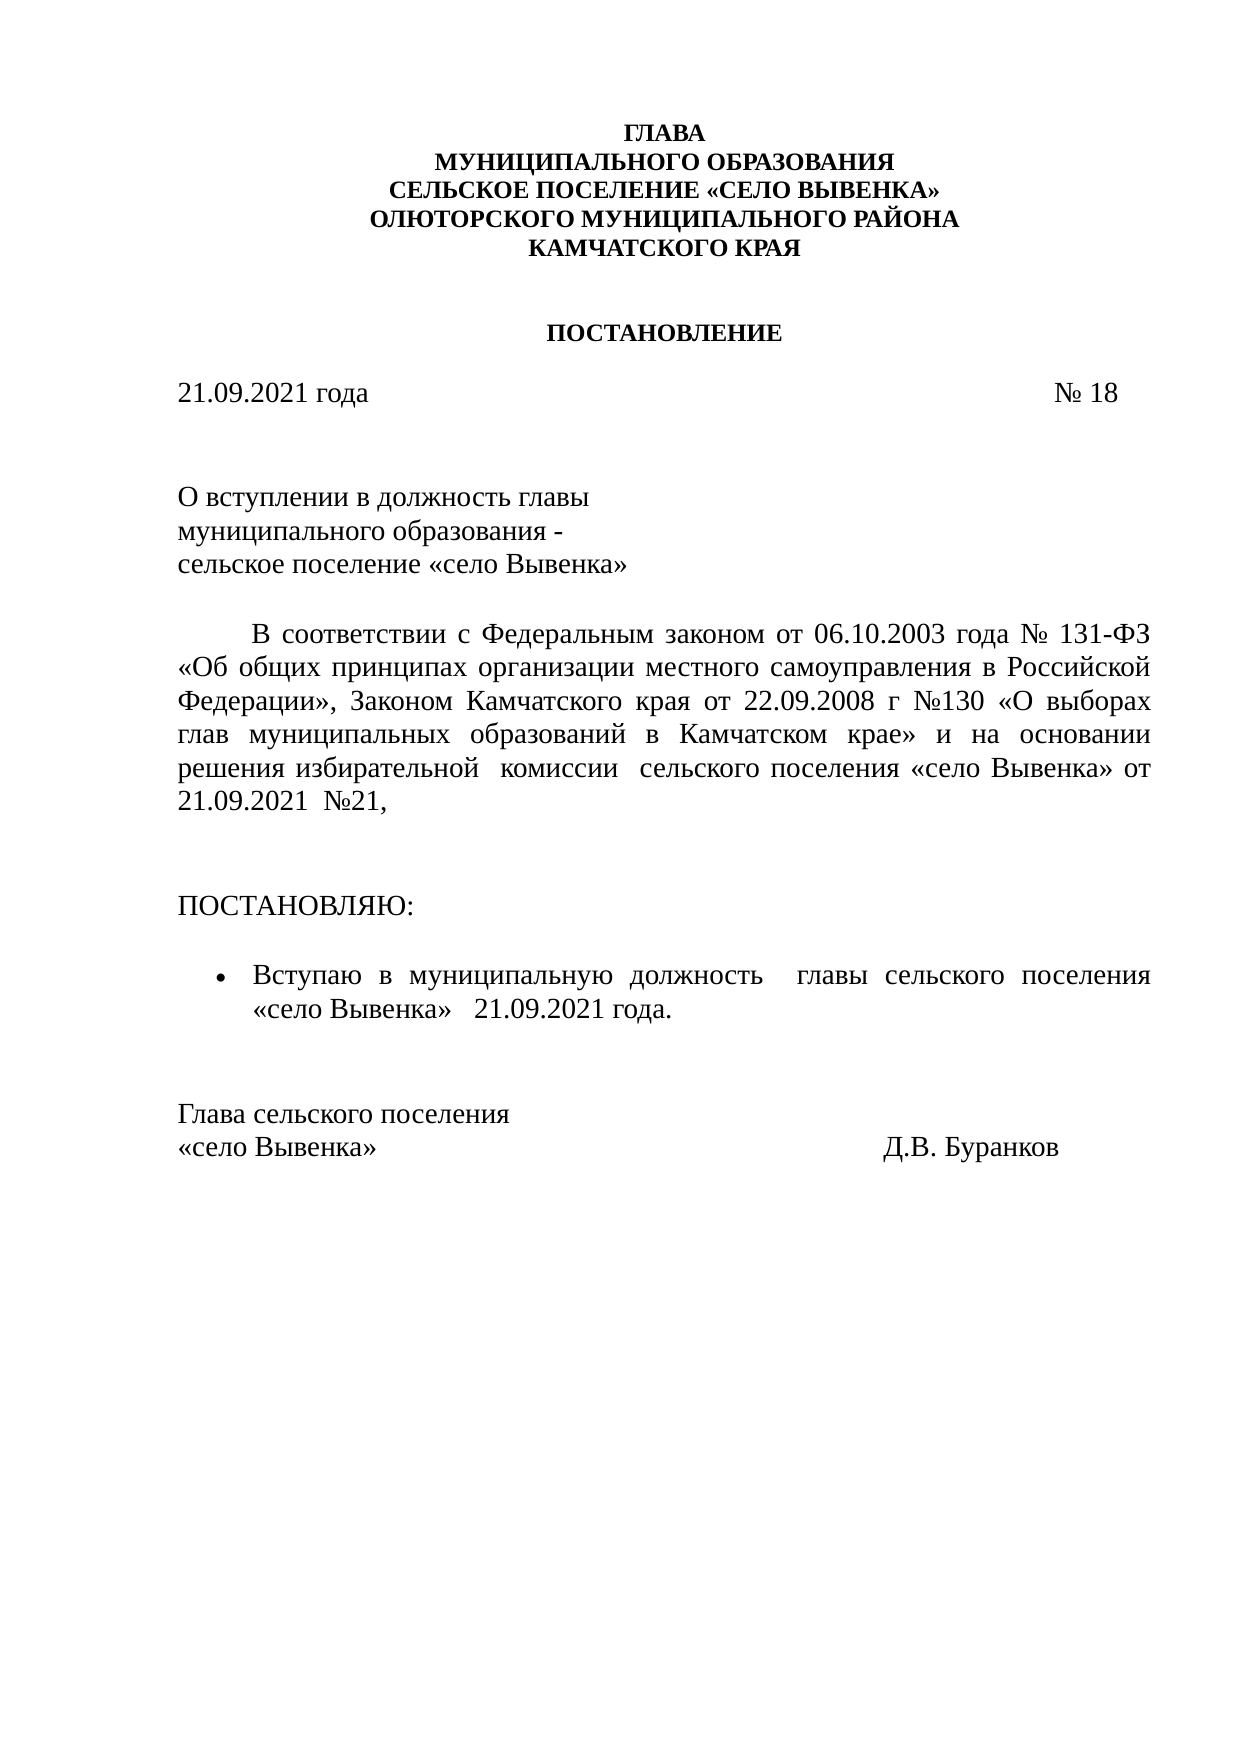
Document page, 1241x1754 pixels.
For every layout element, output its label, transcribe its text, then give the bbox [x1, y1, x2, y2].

text сельское поселение «село Вывенка» [177, 547, 1152, 580]
text 21.09.2021 года № 18 [177, 375, 1152, 408]
text МУНИЦИПАЛЬНОГО ОБРАЗОВАНИЯ [177, 147, 1152, 176]
text ПОСТАНОВЛЕНИЕ [177, 318, 1152, 347]
text Глава сельского поселения [177, 1096, 1152, 1129]
text В соответствии с Федеральным законом от 06.10.2003 года № 131-ФЗ «Об общих принципах организации местного самоуправления в Российской Федерации», Законом Камчатского края от 22.09.2008 г №130 «О выборах глав муниципальных образований в Камчатском крае» и на основании решения избирательной комиссии сельского поселения «село Вывенка» от 21.09.2021 №21, [177, 616, 1152, 817]
text муниципального образования - [177, 513, 1152, 547]
text О вступлении в должность главы [177, 479, 1152, 513]
list Вступаю в муниципальную должность главы сельского поселения «село Вывенка» 21.09.2021 года. [215, 957, 1152, 1024]
text СЕЛЬСКОЕ ПОСЕЛЕНИЕ «СЕЛО ВЫВЕНКА» [177, 176, 1152, 204]
text ГЛАВА [177, 118, 1152, 147]
text ОЛЮТОРСКОГО МУНИЦИПАЛЬНОГО РАЙОНА [177, 204, 1152, 233]
text «село Вывенка» Д.В. Буранков [177, 1129, 1152, 1163]
text КАМЧАТСКОГО КРАЯ [177, 233, 1152, 262]
text ПОСТАНОВЛЯЮ: [177, 888, 1152, 922]
